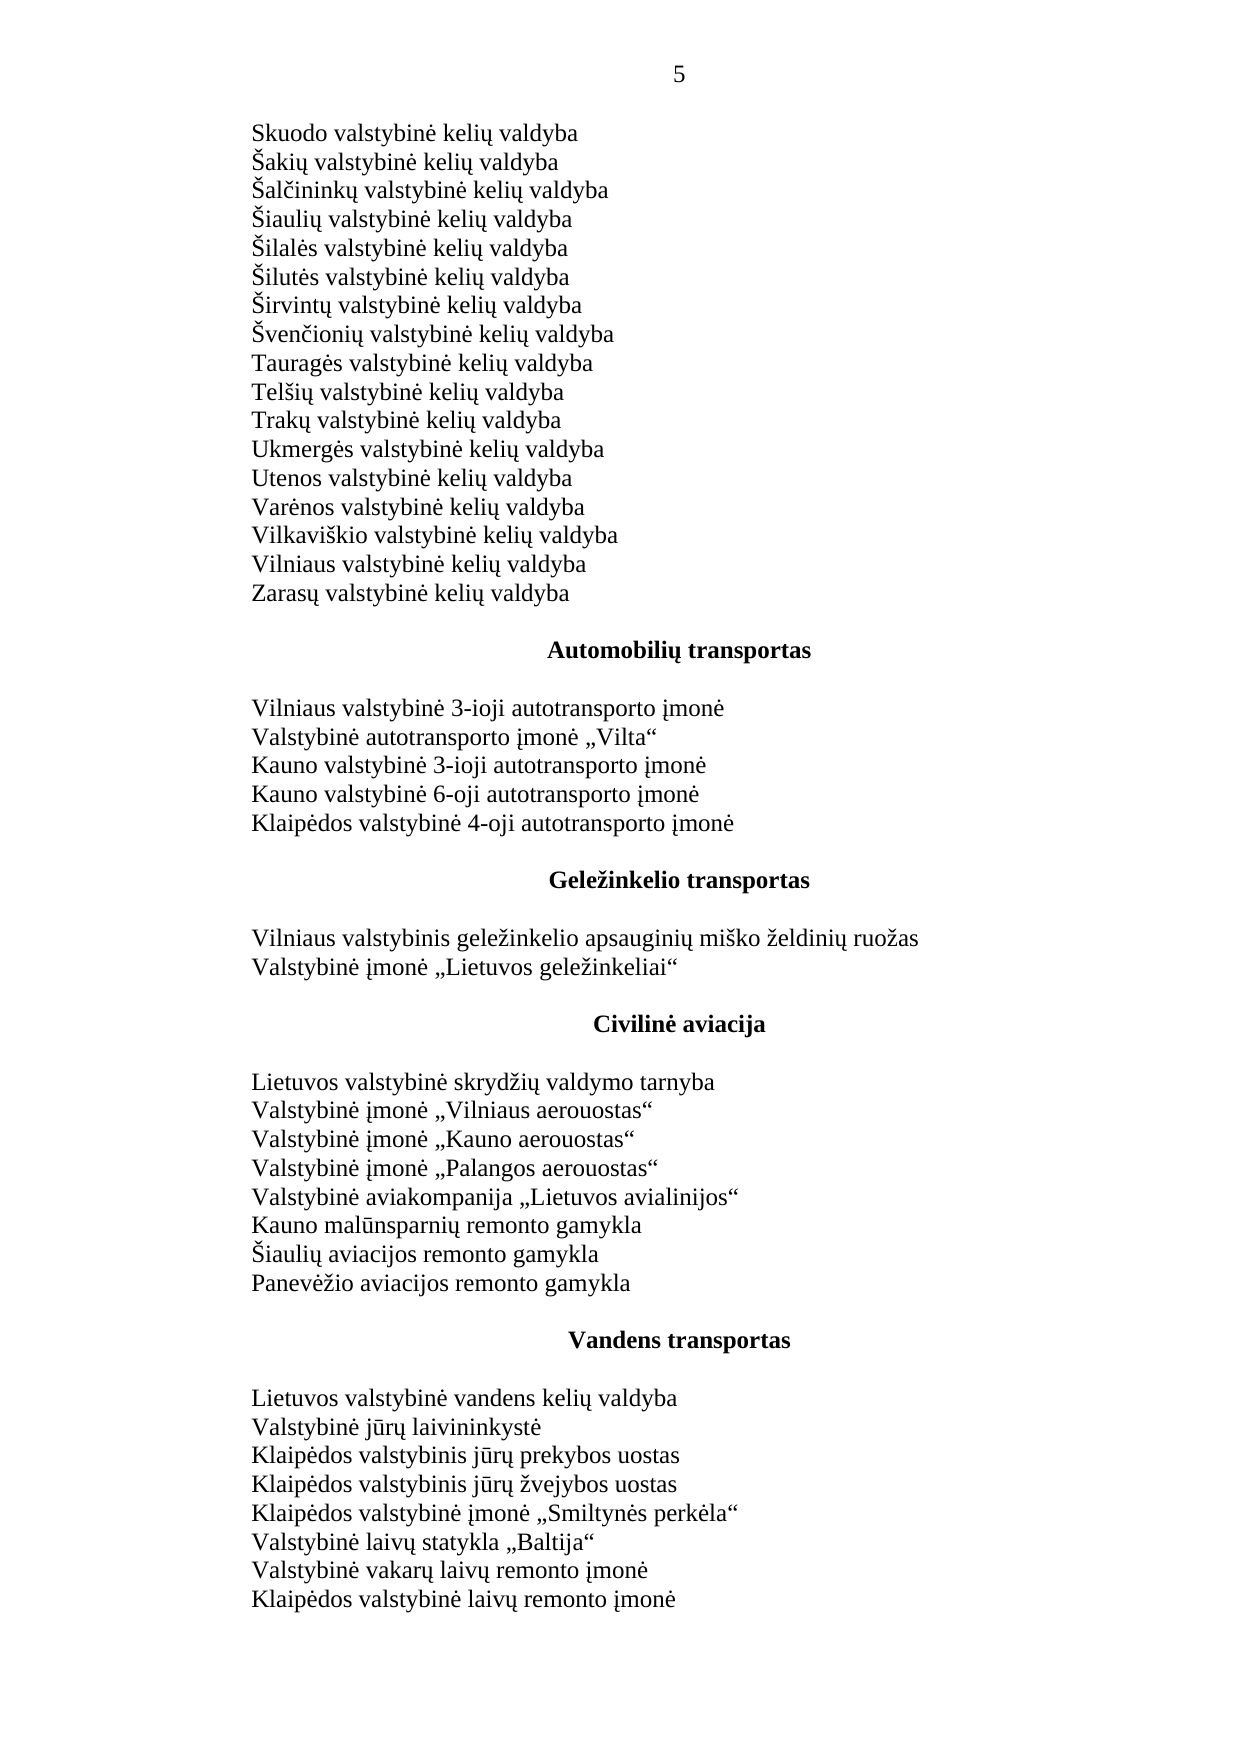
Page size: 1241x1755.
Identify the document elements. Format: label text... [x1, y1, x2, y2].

text Tauragės valstybinė kelių valdyba [177, 348, 1181, 377]
text Klaipėdos valstybinė 4-oji autotransporto įmonė [177, 808, 1181, 837]
text Geležinkelio transportas [177, 866, 1181, 894]
text Valstybinė įmonė „Vilniaus aerouostas“ [177, 1096, 1181, 1124]
text Valstybinė įmonė „Kauno aerouostas“ [177, 1124, 1181, 1153]
text Varėnos valstybinė kelių valdyba [177, 492, 1181, 521]
text Valstybinė vakarų laivų remonto įmonė [177, 1556, 1181, 1584]
text Šakių valstybinė kelių valdyba [177, 147, 1181, 176]
text Šiaulių aviacijos remonto gamykla [177, 1239, 1181, 1268]
text Vilkaviškio valstybinė kelių valdyba [177, 521, 1181, 549]
text Utenos valstybinė kelių valdyba [177, 463, 1181, 492]
text Telšių valstybinė kelių valdyba [177, 377, 1181, 406]
text Valstybinė įmonė „Lietuvos geležinkeliai“ [177, 952, 1181, 981]
text Automobilių transportas [177, 636, 1181, 664]
text Valstybinė laivų statykla „Baltija“ [177, 1527, 1181, 1556]
text Lietuvos valstybinė vandens kelių valdyba [177, 1383, 1181, 1412]
text Vilniaus valstybinė kelių valdyba [177, 549, 1181, 578]
text Klaipėdos valstybinis jūrų prekybos uostas [177, 1441, 1181, 1469]
text Kauno valstybinė 3-ioji autotransporto įmonė [177, 751, 1181, 779]
text Klaipėdos valstybinė laivų remonto įmonė [177, 1584, 1181, 1613]
text Šilutės valstybinė kelių valdyba [177, 262, 1181, 291]
text Skuodo valstybinė kelių valdyba [177, 118, 1181, 147]
text Vilniaus valstybinis geležinkelio apsauginių miško želdinių ruožas [177, 923, 1181, 952]
text Civilinė aviacija [177, 1009, 1181, 1038]
text Trakų valstybinė kelių valdyba [177, 406, 1181, 434]
text Valstybinė autotransporto įmonė „Vilta“ [177, 722, 1181, 751]
text Vilniaus valstybinė 3-ioji autotransporto įmonė [177, 693, 1181, 722]
text Švenčionių valstybinė kelių valdyba [177, 319, 1181, 348]
text Valstybinė įmonė „Palangos aerouostas“ [177, 1153, 1181, 1182]
text Kauno malūnsparnių remonto gamykla [177, 1211, 1181, 1239]
text Klaipėdos valstybinis jūrų žvejybos uostas [177, 1469, 1181, 1498]
text Ukmergės valstybinė kelių valdyba [177, 434, 1181, 463]
text Panevėžio aviacijos remonto gamykla [177, 1268, 1181, 1297]
text Valstybinė aviakompanija „Lietuvos avialinijos“ [177, 1182, 1181, 1211]
text Vandens transportas [177, 1326, 1181, 1354]
text Zarasų valstybinė kelių valdyba [177, 578, 1181, 607]
text Valstybinė jūrų laivininkystė [177, 1412, 1181, 1441]
text Šiaulių valstybinė kelių valdyba [177, 204, 1181, 233]
text Šalčininkų valstybinė kelių valdyba [177, 176, 1181, 204]
text Šilalės valstybinė kelių valdyba [177, 233, 1181, 262]
text Klaipėdos valstybinė įmonė „Smiltynės perkėla“ [177, 1498, 1181, 1527]
text Širvintų valstybinė kelių valdyba [177, 291, 1181, 319]
text Lietuvos valstybinė skrydžių valdymo tarnyba [177, 1067, 1181, 1096]
text Kauno valstybinė 6-oji autotransporto įmonė [177, 779, 1181, 808]
